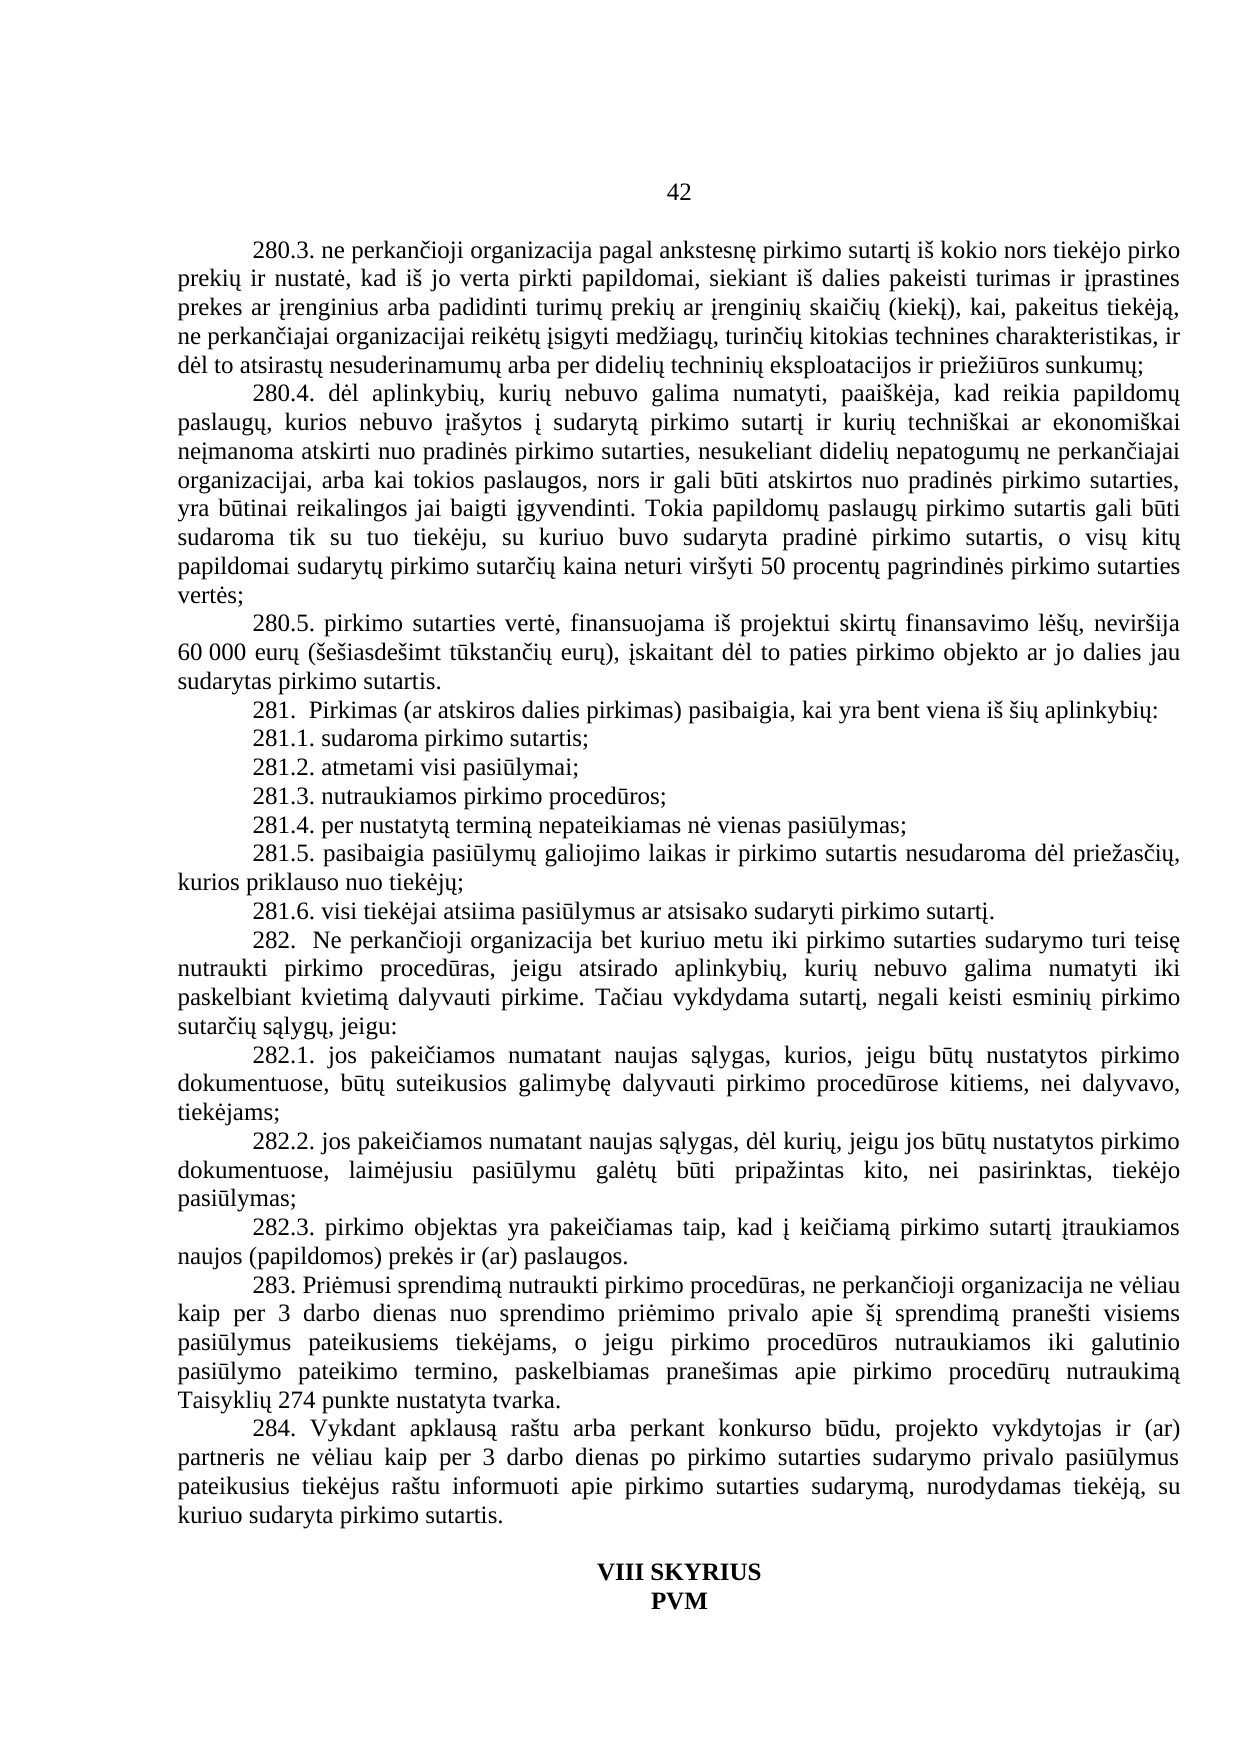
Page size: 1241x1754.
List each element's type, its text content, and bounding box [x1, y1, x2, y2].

text 282. Ne perkančioji organizacija bet kuriuo metu iki pirkimo sutarties sudarymo turi teisę nutraukti pirkimo procedūras, jeigu atsirado aplinkybių, kurių nebuvo galima numatyti iki paskelbiant kvietimą dalyvauti pirkime. Tačiau vykdydama sutartį, negali keisti esminių pirkimo sutarčių sąlygų, jeigu: [177, 925, 1181, 1040]
text 280.3. ne perkančioji organizacija pagal ankstesnę pirkimo sutartį iš kokio nors tiekėjo pirko prekių ir nustatė, kad iš jo verta pirkti papildomai, siekiant iš dalies pakeisti turimas ir įprastines prekes ar įrenginius arba padidinti turimų prekių ar įrenginių skaičių (kiekį), kai, pakeitus tiekėją, ne perkančiajai organizacijai reikėtų įsigyti medžiagų, turinčių kitokias technines charakteristikas, ir dėl to atsirastų nesuderinamumų arba per didelių techninių eksploatacijos ir priežiūros sunkumų; [177, 235, 1181, 378]
text 282.3. pirkimo objektas yra pakeičiamas taip, kad į keičiamą pirkimo sutartį įtraukiamos naujos (papildomos) prekės ir (ar) paslaugos. [177, 1212, 1181, 1270]
text 281.6. visi tiekėjai atsiima pasiūlymus ar atsisako sudaryti pirkimo sutartį. [177, 896, 1181, 925]
text 281.4. per nustatytą terminą nepateikiamas nė vienas pasiūlymas; [177, 810, 1181, 838]
text 281. Pirkimas (ar atskiros dalies pirkimas) pasibaigia, kai yra bent viena iš šių aplinkybių: [177, 695, 1181, 723]
text VIII SKYRIUS [177, 1557, 1181, 1586]
text 280.5. pirkimo sutarties vertė, finansuojama iš projektui skirtų finansavimo lėšų, neviršija 60 000 eurų (šešiasdešimt tūkstančių eurų), įskaitant dėl to paties pirkimo objekto ar jo dalies jau sudarytas pirkimo sutartis. [177, 608, 1181, 695]
text 282.2. jos pakeičiamos numatant naujas sąlygas, dėl kurių, jeigu jos būtų nustatytos pirkimo dokumentuose, laimėjusiu pasiūlymu galėtų būti pripažintas kito, nei pasirinktas, tiekėjo pasiūlymas; [177, 1126, 1181, 1212]
text 282.1. jos pakeičiamos numatant naujas sąlygas, kurios, jeigu būtų nustatytos pirkimo dokumentuose, būtų suteikusios galimybę dalyvauti pirkimo procedūrose kitiems, nei dalyvavo, tiekėjams; [177, 1040, 1181, 1126]
text 284. Vykdant apklausą raštu arba perkant konkurso būdu, projekto vykdytojas ir (ar) partneris ne vėliau kaip per 3 darbo dienas po pirkimo sutarties sudarymo privalo pasiūlymus pateikusius tiekėjus raštu informuoti apie pirkimo sutarties sudarymą, nurodydamas tiekėją, su kuriuo sudaryta pirkimo sutartis. [177, 1413, 1181, 1528]
text 280.4. dėl aplinkybių, kurių nebuvo galima numatyti, paaiškėja, kad reikia papildomų paslaugų, kurios nebuvo įrašytos į sudarytą pirkimo sutartį ir kurių techniškai ar ekonomiškai neįmanoma atskirti nuo pradinės pirkimo sutarties, nesukeliant didelių nepatogumų ne perkančiajai organizacijai, arba kai tokios paslaugos, nors ir gali būti atskirtos nuo pradinės pirkimo sutarties, yra būtinai reikalingos jai baigti įgyvendinti. Tokia papildomų paslaugų pirkimo sutartis gali būti sudaroma tik su tuo tiekėju, su kuriuo buvo sudaryta pradinė pirkimo sutartis, o visų kitų papildomai sudarytų pirkimo sutarčių kaina neturi viršyti 50 procentų pagrindinės pirkimo sutarties vertės; [177, 378, 1181, 608]
text 281.5. pasibaigia pasiūlymų galiojimo laikas ir pirkimo sutartis nesudaroma dėl priežasčių, kurios priklauso nuo tiekėjų; [177, 838, 1181, 896]
text 281.3. nutraukiamos pirkimo procedūros; [177, 781, 1181, 810]
text PVM [177, 1586, 1181, 1615]
text 281.2. atmetami visi pasiūlymai; [177, 752, 1181, 781]
text 283. Priėmusi sprendimą nutraukti pirkimo procedūras, ne perkančioji organizacija ne vėliau kaip per 3 darbo dienas nuo sprendimo priėmimo privalo apie šį sprendimą pranešti visiems pasiūlymus pateikusiems tiekėjams, o jeigu pirkimo procedūros nutraukiamos iki galutinio pasiūlymo pateikimo termino, paskelbiamas pranešimas apie pirkimo procedūrų nutraukimą Taisyklių 274 punkte nustatyta tvarka. [177, 1270, 1181, 1413]
text 281.1. sudaroma pirkimo sutartis; [177, 723, 1181, 752]
